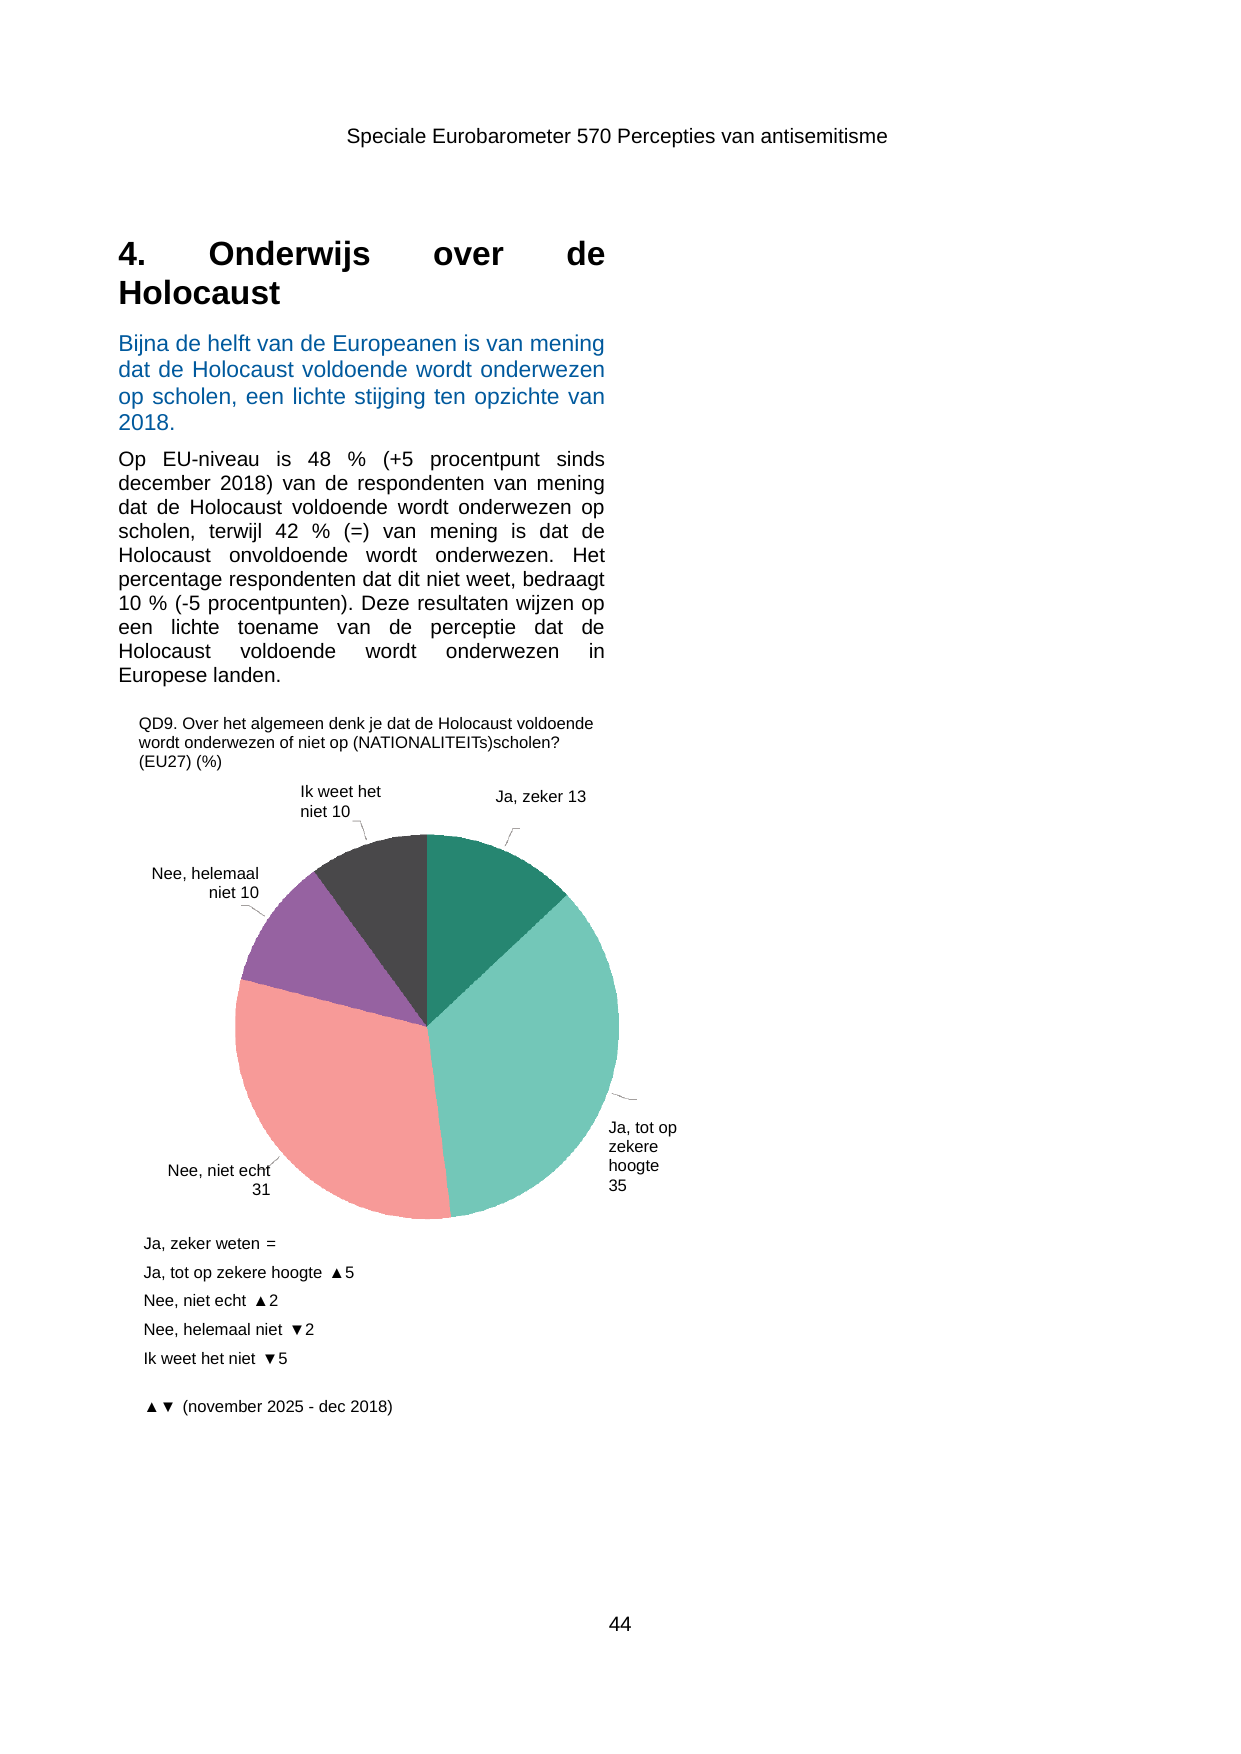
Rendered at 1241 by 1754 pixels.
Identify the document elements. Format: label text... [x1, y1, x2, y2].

picture [224, 809, 637, 1231]
text Bijna de helft van de Europeanen is van mening dat de Holocaust voldoende wordt onderwezen op scholen, een lichte stijging ten opzichte van 2018. [118, 330, 605, 435]
text Op EU-niveau is 48 % (+5 procentpunt sinds december 2018) van de respondenten van mening dat de Holocaust voldoende wordt onderwezen op scholen, terwijl 42 % (=) van mening is dat de Holocaust onvoldoende wordt onderwezen. Het percentage respondenten dat dit niet weet, bedraagt 10 % (-5 procentpunten). Deze resultaten wijzen op een lichte toename van de perceptie dat de Holocaust voldoende wordt onderwezen in Europese landen. [118, 447, 605, 687]
subtitle 4. Onderwijs over de Holocaust [118, 234, 605, 311]
